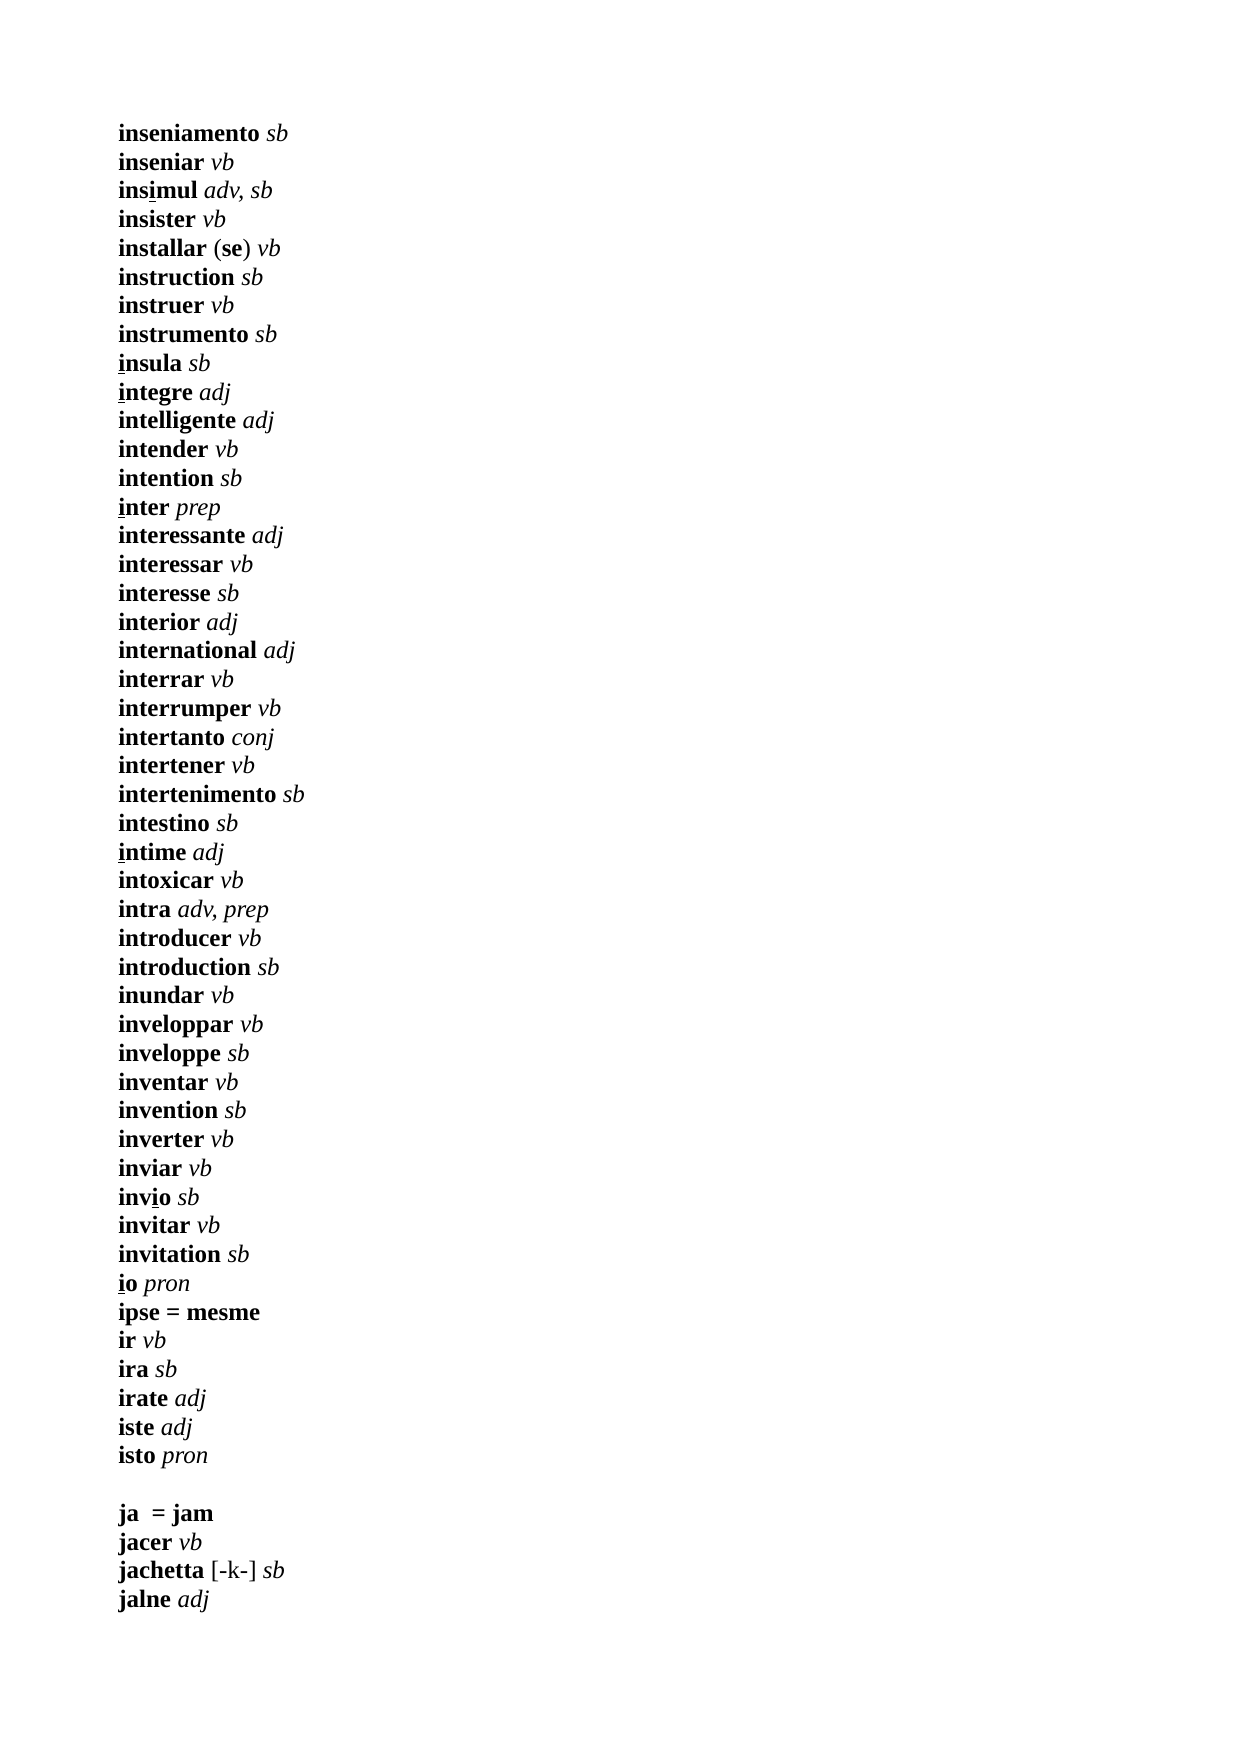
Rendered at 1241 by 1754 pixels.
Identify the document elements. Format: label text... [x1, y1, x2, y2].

text ir vb [118, 1326, 1122, 1354]
text intention sb [118, 463, 1122, 492]
text inseniar vb [118, 147, 1122, 176]
text intime adj [118, 837, 1122, 866]
text jalne adj [118, 1584, 1122, 1613]
text interrar vb [118, 664, 1122, 693]
text irate adj [118, 1383, 1122, 1412]
text inveloppe sb [118, 1038, 1122, 1067]
text inundar vb [118, 981, 1122, 1009]
text inseniamento sb [118, 118, 1122, 147]
text inter prep [118, 492, 1122, 521]
text jacer vb [118, 1527, 1122, 1556]
text ipse = mesme [118, 1297, 1122, 1326]
text invitation sb [118, 1239, 1122, 1268]
text interessar vb [118, 549, 1122, 578]
text insimul adv, sb [118, 176, 1122, 204]
text introducer vb [118, 923, 1122, 952]
text installar (se) vb [118, 233, 1122, 262]
text intestino sb [118, 808, 1122, 837]
text introduction sb [118, 952, 1122, 981]
text inveloppar vb [118, 1009, 1122, 1038]
text insister vb [118, 204, 1122, 233]
text intertenimento sb [118, 779, 1122, 808]
text inverter vb [118, 1124, 1122, 1153]
text international adj [118, 636, 1122, 664]
text interior adj [118, 607, 1122, 636]
text intertener vb [118, 751, 1122, 779]
text interrumper vb [118, 693, 1122, 722]
text invio sb [118, 1182, 1122, 1211]
text inviar vb [118, 1153, 1122, 1182]
text isto pron [118, 1441, 1122, 1469]
text intra adv, prep [118, 894, 1122, 923]
text insula sb [118, 348, 1122, 377]
text integre adj [118, 377, 1122, 406]
text interesse sb [118, 578, 1122, 607]
text io pron [118, 1268, 1122, 1297]
text iste adj [118, 1412, 1122, 1441]
text intertanto conj [118, 722, 1122, 751]
text ja = jam [118, 1498, 1122, 1527]
text instrumento sb [118, 319, 1122, 348]
text invitar vb [118, 1211, 1122, 1239]
text interessante adj [118, 521, 1122, 549]
text instruer vb [118, 291, 1122, 319]
text inventar vb [118, 1067, 1122, 1096]
text invention sb [118, 1096, 1122, 1124]
text jachetta [-k-] sb [118, 1556, 1122, 1584]
text intelligente adj [118, 406, 1122, 434]
text ira sb [118, 1354, 1122, 1383]
text intender vb [118, 434, 1122, 463]
text instruction sb [118, 262, 1122, 291]
text intoxicar vb [118, 866, 1122, 894]
